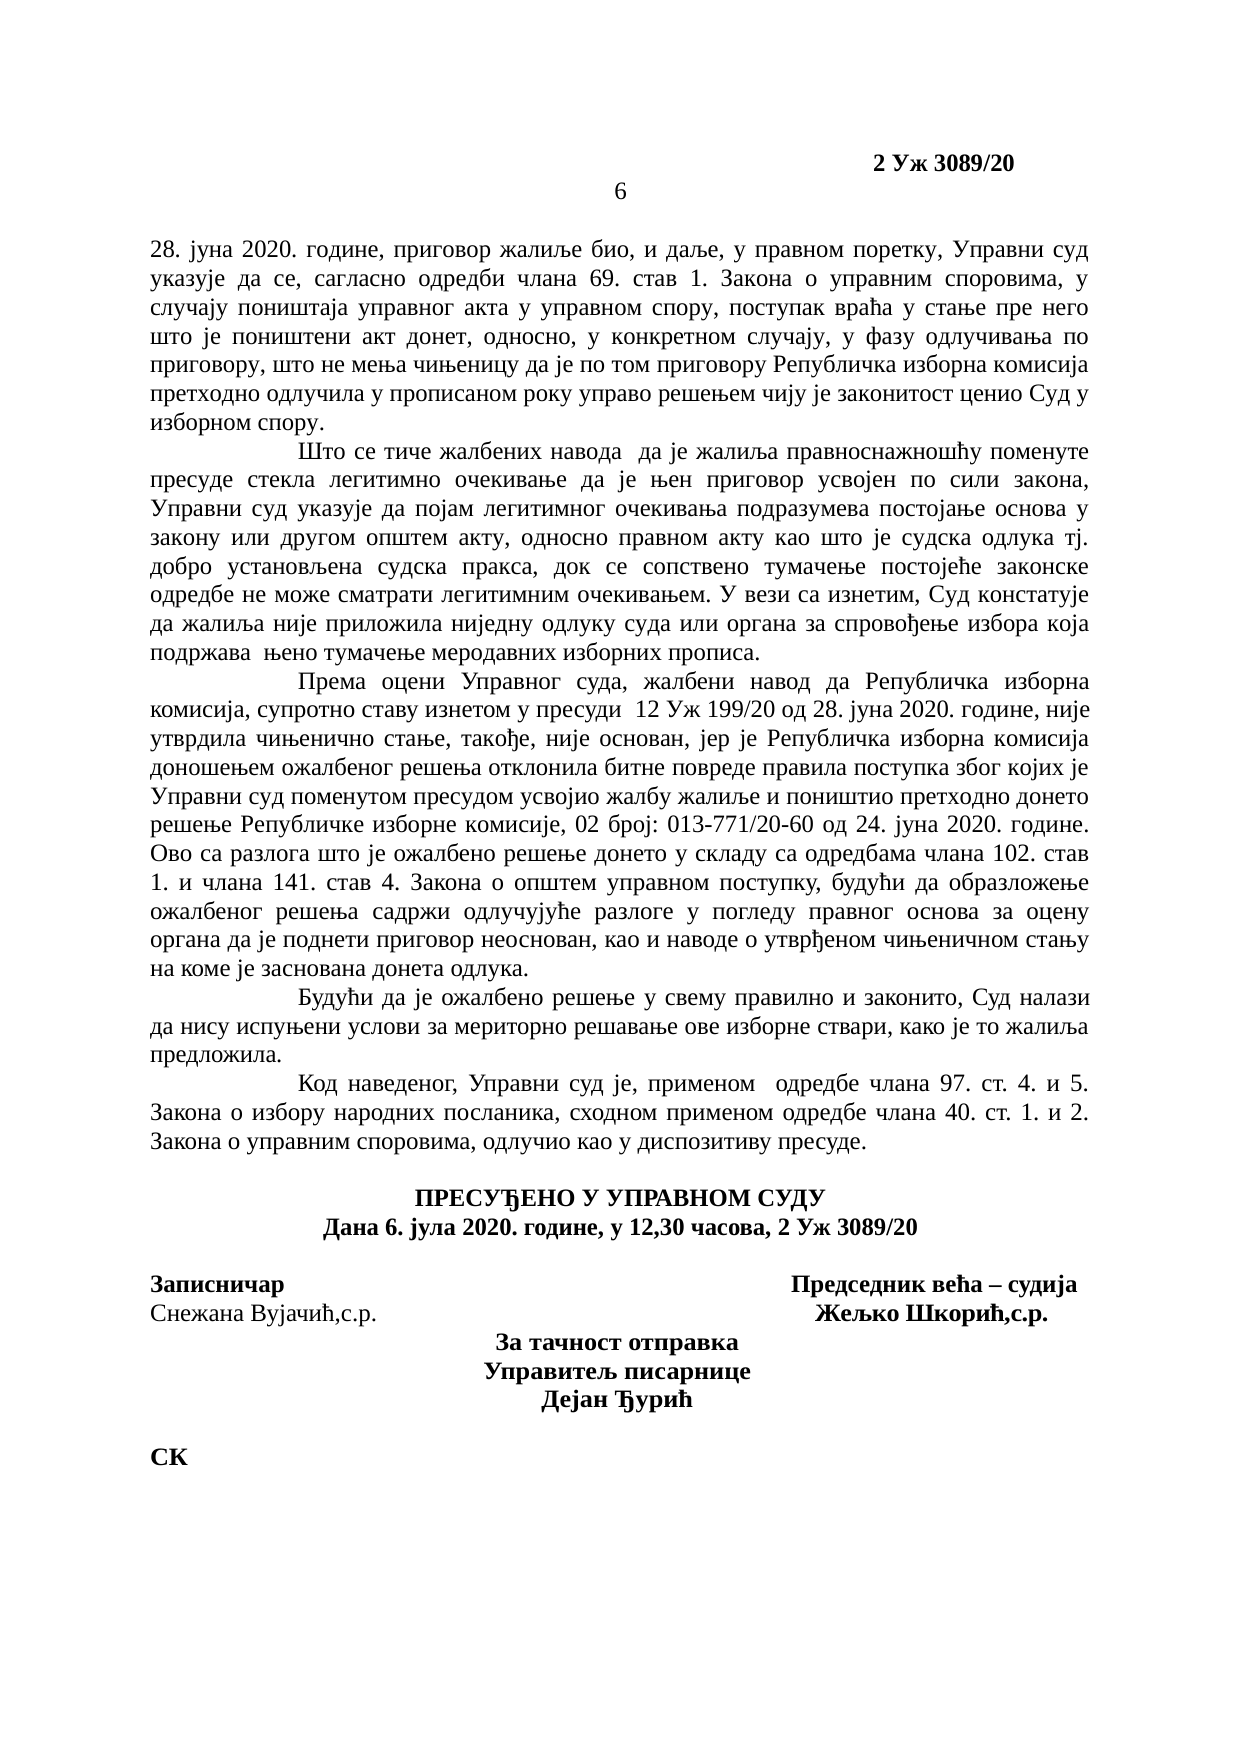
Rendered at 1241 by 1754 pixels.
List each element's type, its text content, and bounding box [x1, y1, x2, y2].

text Што се тиче жалбених навода да је жалиља правноснажношћу поменуте пресуде стекла легитимно очекивање да је њен приговор усвојен по сили закона, Управни суд указује да појам легитимног очекивања подразумева постојање основа у закону или другом општем акту, односно правном акту као што је судска одлука тј. добро установљена судска пракса, док се сопствено тумачење постојеће законске одредбе не може сматрати легитимним очекивањем. У вези са изнетим, Суд констатује да жалиља није приложила ниједну одлуку суда или органа за спровођење избора која подржава њено тумачење меродавних изборних прописа. [150, 436, 1091, 666]
text Дана 6. јула 2020. године, у 12,30 часова, 2 Уж 3089/20 [150, 1212, 1091, 1241]
text СК [150, 1442, 1091, 1471]
text Управитељ писарнице [150, 1356, 1091, 1384]
text Дејан Ђурић [150, 1384, 1091, 1413]
text Будући да је ожалбено решење у свему правилно и законито, Суд налази да нису испуњени услови за мериторно решавање ове изборне ствари, како је то жалиља предложила. [150, 982, 1091, 1068]
text За тачност отправка [150, 1327, 1091, 1356]
text Према оцени Управног суда, жалбени навод да Републичка изборна комисија, супротно ставу изнетом у пресуди 12 Уж 199/20 од 28. јуна 2020. године, није утврдила чињенично стање, такође, није основан, јер је Републичка изборна комисија доношењем ожалбеног решења отклонила битне повреде правила поступка због којих је Управни суд поменутом пресудом усвојио жалбу жалиље и поништио претходно донето решење Републичке изборне комисије, 02 број: 013-771/20-60 од 24. јуна 2020. године. Ово са разлога што је ожалбено решење донето у складу са одредбама члана 102. став 1. и члана 141. став 4. Закона о општем управном поступку, будући да образложење ожалбеног решења садржи одлучујуће разлоге у погледу правног основа за оцену органа да је поднети приговор неоснован, као и наводе о утврђеном чињеничном стању на коме је заснована донета одлука. [150, 666, 1091, 982]
text Снежана Вујачић,с.р. Жељко Шкорић,с.р. [150, 1298, 1091, 1327]
text 28. јуна 2020. године, приговор жалиље био, и даље, у правном поретку, Управни суд указује да се, сагласно одредби члана 69. став 1. Закона о управним споровима, у случају поништаја управног акта у управном спору, поступак враћа у стање пре него што је поништени акт донет, односно, у конкретном случају, у фазу одлучивања по приговору, што не мења чињеницу да је по том приговору Републичка изборна комисија претходно одлучила у прописаном року управо решењем чију је законитост ценио Суд у изборном спору. [150, 234, 1091, 436]
text Записничар Председник већа – судија [150, 1269, 1091, 1298]
text ПРЕСУЂЕНО У УПРАВНОМ СУДУ [150, 1183, 1091, 1212]
text Код наведеног, Управни суд је, применом одредбе члана 97. ст. 4. и 5. Закона о избору народних посланика, сходном применом одредбе члана 40. ст. 1. и 2. Закона о управним споровима, одлучио као у диспозитиву пресуде. [150, 1068, 1091, 1154]
